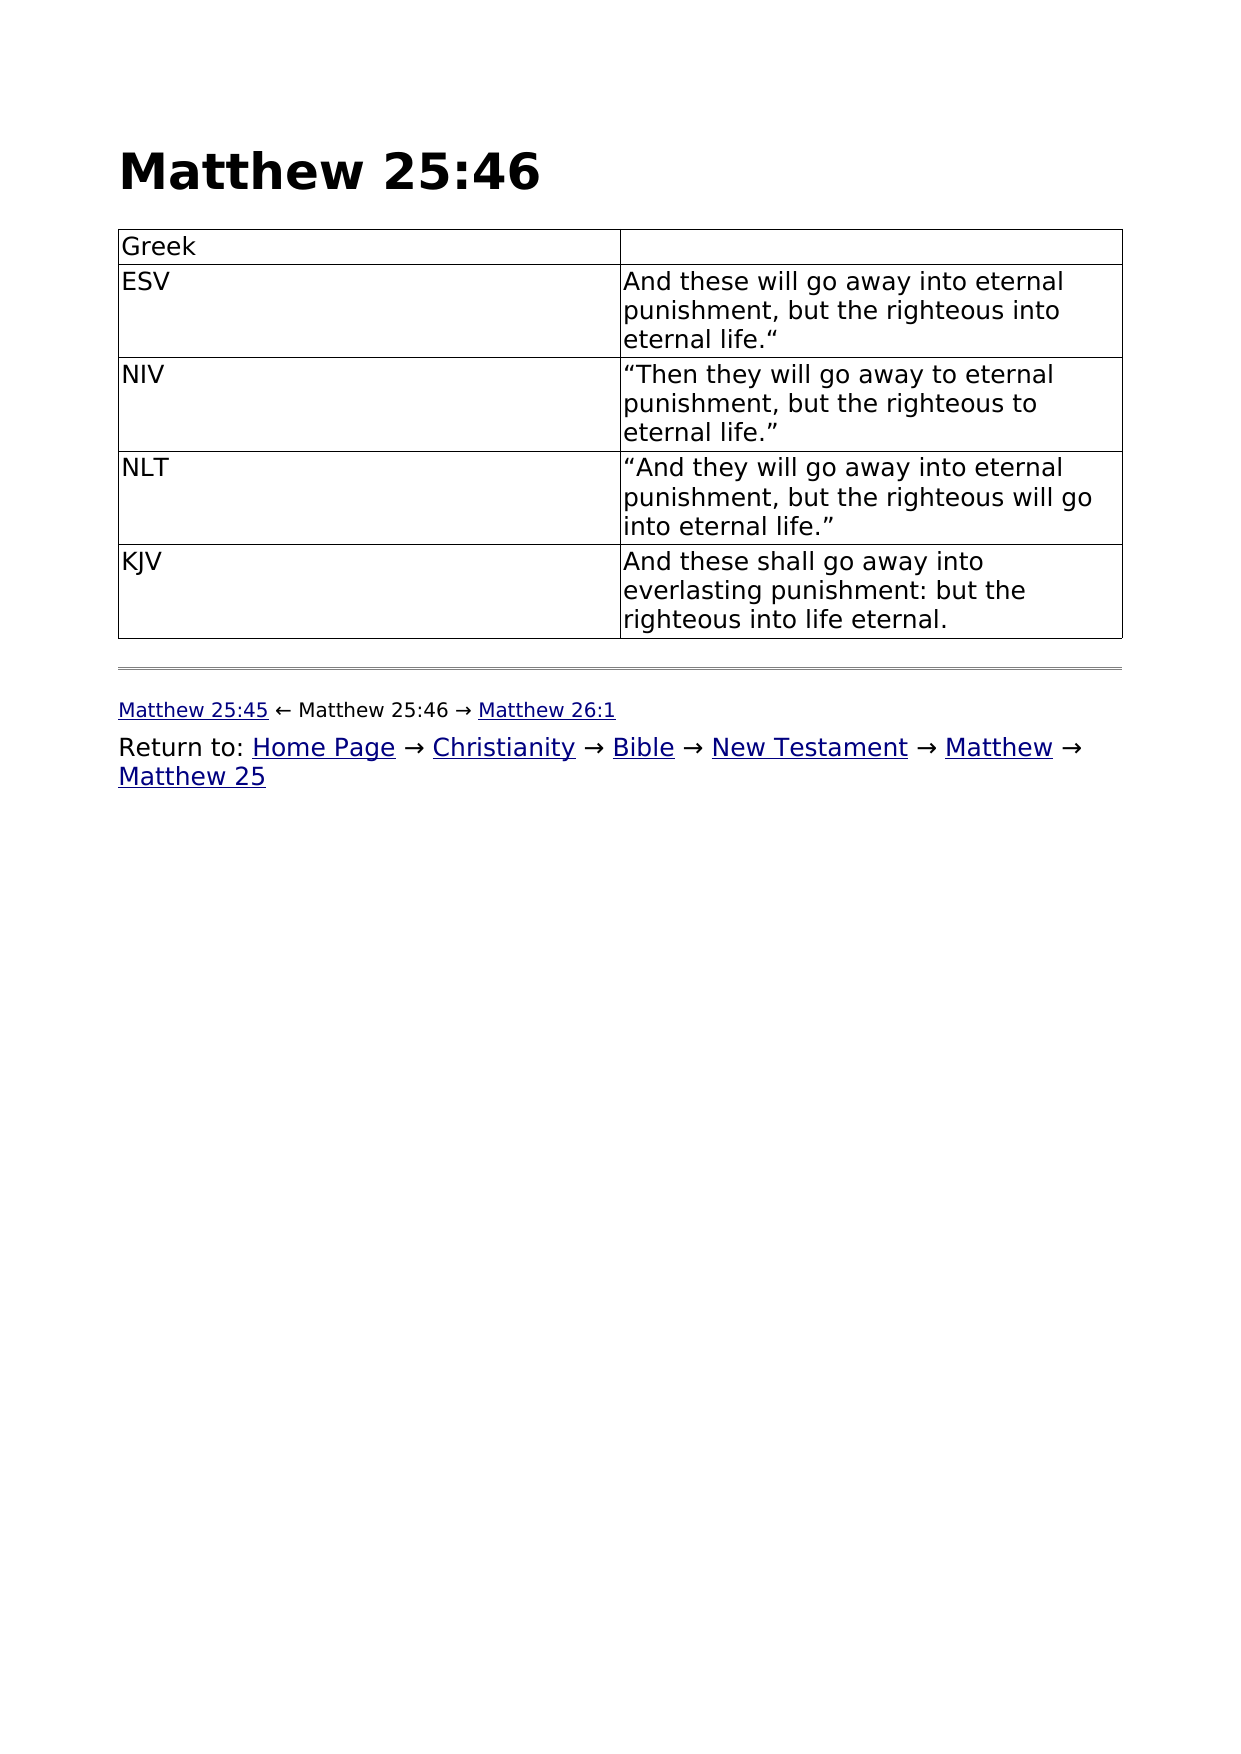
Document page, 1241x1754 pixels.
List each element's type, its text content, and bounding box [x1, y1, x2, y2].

table_header [621, 230, 1122, 264]
table_cell “And they will go away into eternal punishment, but the righteous will go into eternal life.” [621, 452, 1122, 544]
table_cell NLT [119, 452, 620, 544]
text Matthew 25:45 ← Matthew 25:46 → Matthew 26:1 [118, 699, 1122, 733]
table_cell NIV [119, 358, 620, 451]
table_cell “Then they will go away to eternal punishment, but the righteous to eternal life.” [621, 358, 1122, 451]
table_cell And these shall go away into everlasting punishment: but the righteous into life eternal. [621, 545, 1122, 637]
table_header Greek [119, 230, 620, 264]
subtitle Matthew 25:46 [118, 143, 1122, 201]
table_cell ESV [119, 265, 620, 357]
table_cell And these will go away into eternal punishment, but the righteous into eternal life.“ [621, 265, 1122, 357]
table_cell KJV [119, 545, 620, 637]
text Return to: Home Page → Christianity → Bible → New Testament → Matthew → Matthew 25 [118, 733, 1122, 791]
